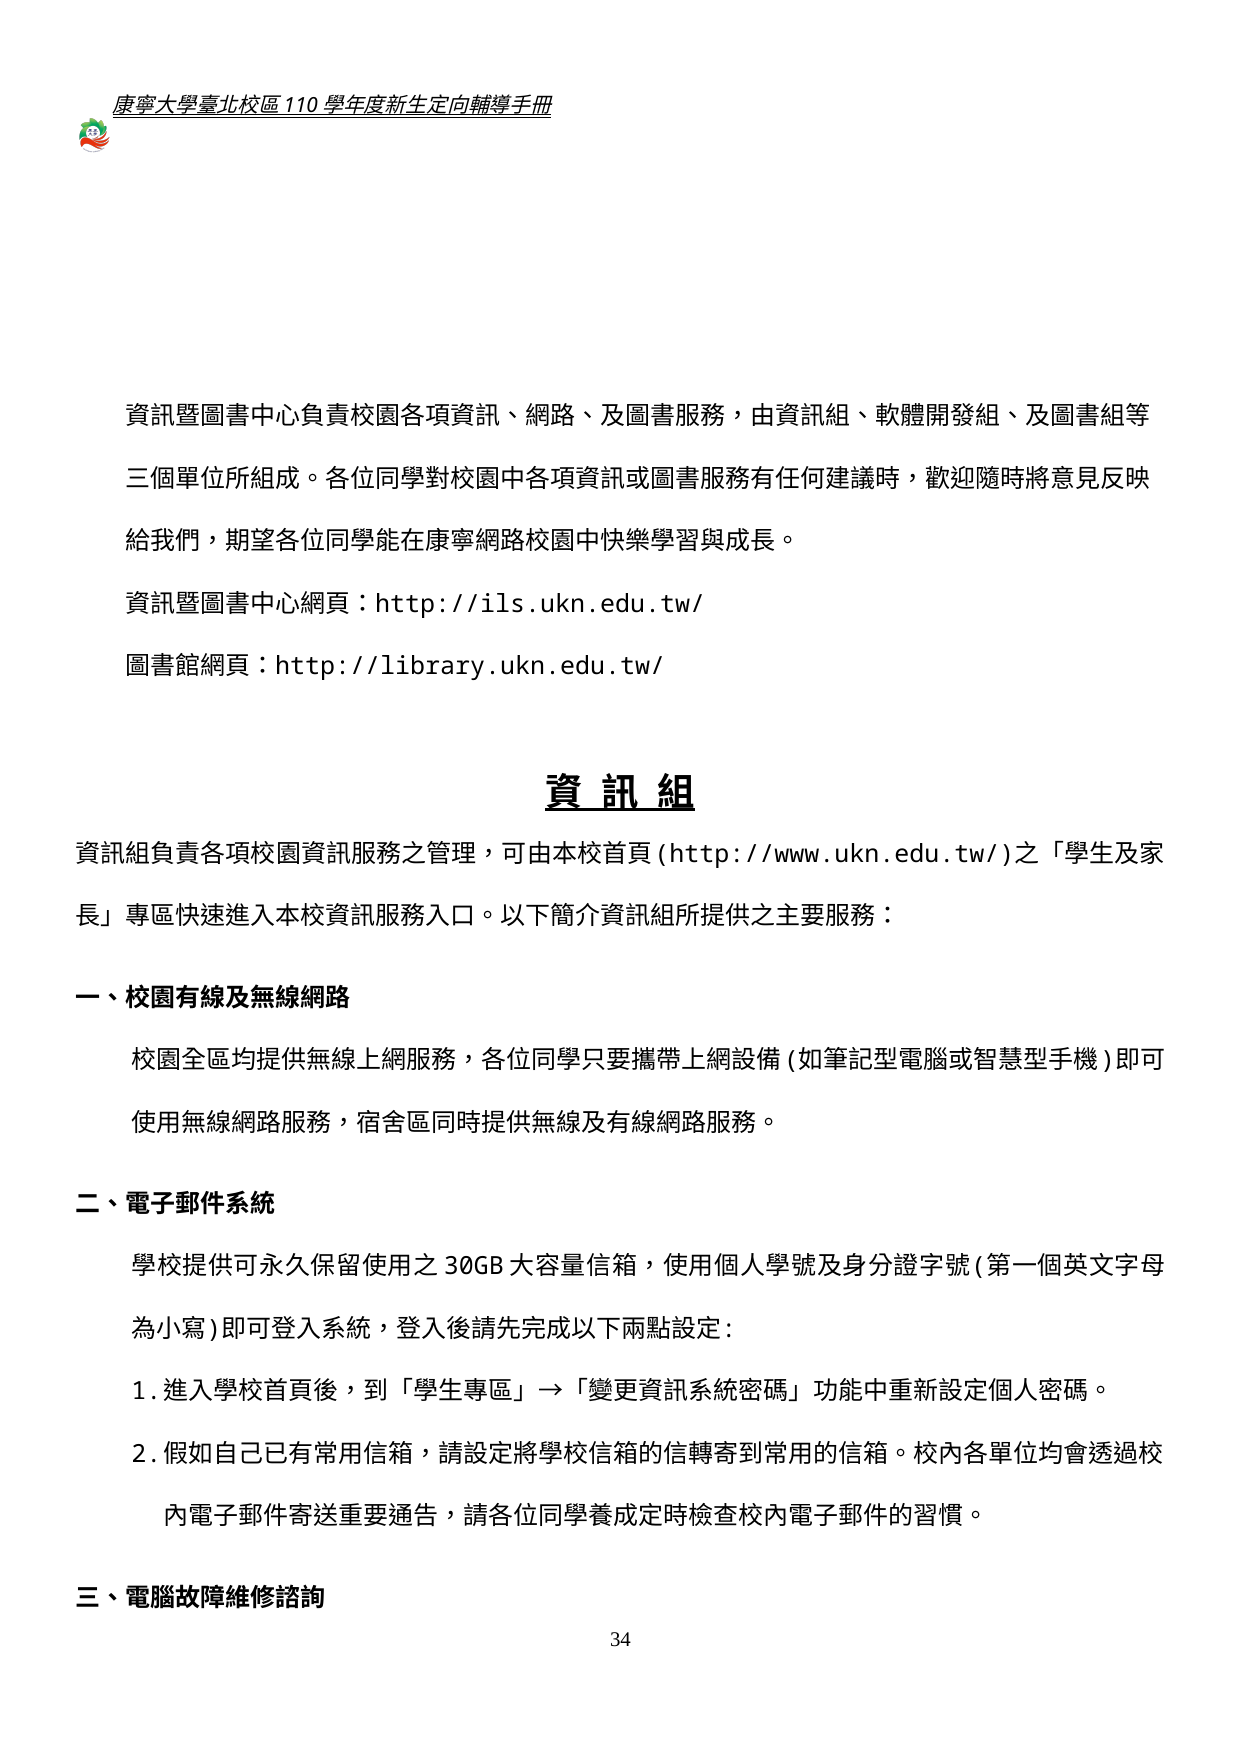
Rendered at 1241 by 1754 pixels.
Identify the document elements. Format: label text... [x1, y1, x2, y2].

text 三、電腦故障維修諮詢 [75, 1553, 1165, 1616]
text 資訊暨圖書中心負責校園各項資訊、網路、及圖書服務，由資訊組、軟體開發組、及圖書組等 [75, 372, 1165, 435]
text 給我們，期望各位同學能在康寧網路校園中快樂學習與成長。 [75, 497, 1165, 560]
text 二、電子郵件系統 [75, 1160, 1165, 1222]
text 學校提供可永久保留使用之30GB大容量信箱，使用個人學號及身分證字號(第一個英文字母為小寫)即可登入系統，登入後請先完成以下兩點設定: [131, 1222, 1165, 1347]
text 一、校園有線及無線網路 [75, 953, 1165, 1016]
text 資訊組負責各項校園資訊服務之管理，可由本校首頁(http://www.ukn.edu.tw/)之「學生及家長」專區快速進入本校資訊服務入口。以下簡介資訊組所提供之主要服務： [75, 810, 1165, 935]
text 資 訊 組 [75, 747, 1165, 810]
text 三個單位所組成。各位同學對校園中各項資訊或圖書服務有任何建議時，歡迎隨時將意見反映 [75, 435, 1165, 497]
list 進入學校首頁後，到「學生專區」→「變更資訊系統密碼」功能中重新設定個人密碼。 [131, 1347, 1165, 1410]
text 校園全區均提供無線上網服務，各位同學只要攜帶上網設備(如筆記型電腦或智慧型手機)即可使用無線網路服務，宿舍區同時提供無線及有線網路服務。 [131, 1016, 1165, 1141]
list 假如自己已有常用信箱，請設定將學校信箱的信轉寄到常用的信箱。校內各單位均會透過校內電子郵件寄送重要通告，請各位同學養成定時檢查校內電子郵件的習慣。 [131, 1410, 1165, 1535]
text 圖書館網頁：http://library.ukn.edu.tw/ [75, 622, 1165, 685]
text 資訊暨圖書中心網頁：http://ils.ukn.edu.tw/ [75, 560, 1165, 622]
